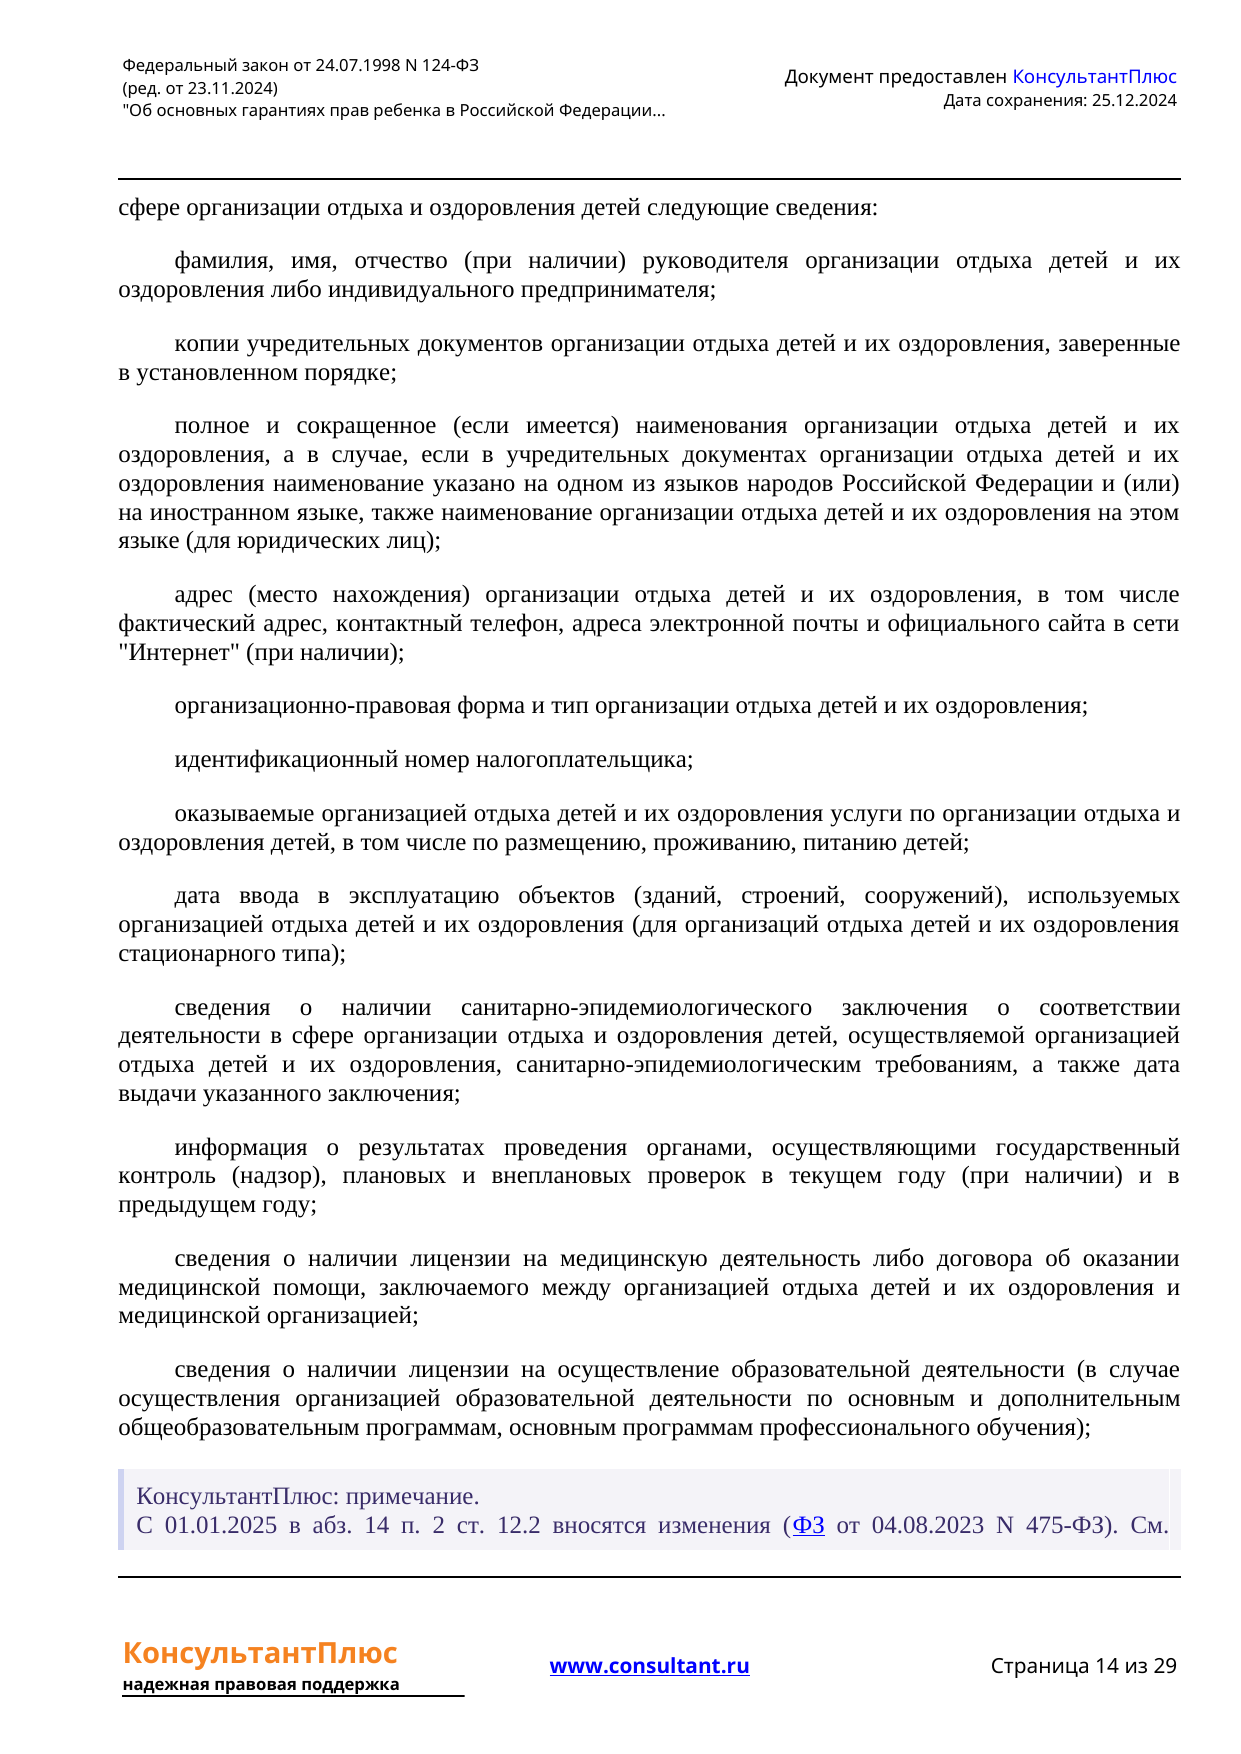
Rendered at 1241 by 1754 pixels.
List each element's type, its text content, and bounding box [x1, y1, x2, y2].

text фамилия, имя, отчество (при наличии) руководителя организации отдыха детей и их оздоровления либо индивидуального предпринимателя; [118, 246, 1181, 303]
text дата ввода в эксплуатацию объектов (зданий, строений, сооружений), используемых организацией отдыха детей и их оздоровления (для организаций отдыха детей и их оздоровления стационарного типа); [118, 881, 1181, 967]
text сведения о наличии санитарно-эпидемиологического заключения о соответствии деятельности в сфере организации отдыха и оздоровления детей, осуществляемой организацией отдыха детей и их оздоровления, санитарно-эпидемиологическим требованиям, а также дата выдачи указанного заключения; [118, 992, 1181, 1107]
text адрес (место нахождения) организации отдыха детей и их оздоровления, в том числе фактический адрес, контактный телефон, адреса электронной почты и официального сайта в сети "Интернет" (при наличии); [118, 579, 1181, 666]
table_header [1170, 1469, 1181, 1550]
text сфере организации отдыха и оздоровления детей следующие сведения: [118, 192, 1181, 221]
text копии учредительных документов организации отдыха детей и их оздоровления, заверенные в установленном порядке; [118, 328, 1181, 386]
text полное и сокращенное (если имеется) наименования организации отдыха детей и их оздоровления, а в случае, если в учредительных документах организации отдыха детей и их оздоровления наименование указано на одном из языков народов Российской Федерации и (или) на иностранном языке, также наименование организации отдыха детей и их оздоровления на этом языке (для юридических лиц); [118, 411, 1181, 554]
text информация о результатах проведения органами, осуществляющими государственный контроль (надзор), плановых и внеплановых проверок в текущем году (при наличии) и в предыдущем году; [118, 1132, 1181, 1218]
text идентификационный номер налогоплательщика; [118, 744, 1181, 773]
text оказываемые организацией отдыха детей и их оздоровления услуги по организации отдыха и оздоровления детей, в том числе по размещению, проживанию, питанию детей; [118, 798, 1181, 856]
text сведения о наличии лицензии на осуществление образовательной деятельности (в случае осуществления организацией образовательной деятельности по основным и дополнительным общеобразовательным программам, основным программам профессионального обучения); [118, 1354, 1181, 1441]
table_header [118, 1469, 124, 1550]
table_header КонсультантПлюс: примечание. С 01.01.2025 в абз. 14 п. 2 ст. 12.2 вносятся изменения (ФЗ от 04.08.2023 N 475-ФЗ). См. [136, 1469, 1169, 1550]
text организационно-правовая форма и тип организации отдыха детей и их оздоровления; [118, 691, 1181, 719]
table_header [124, 1469, 136, 1550]
text сведения о наличии лицензии на медицинскую деятельность либо договора об оказании медицинской помощи, заключаемого между организацией отдыха детей и их оздоровления и медицинской организацией; [118, 1243, 1181, 1329]
